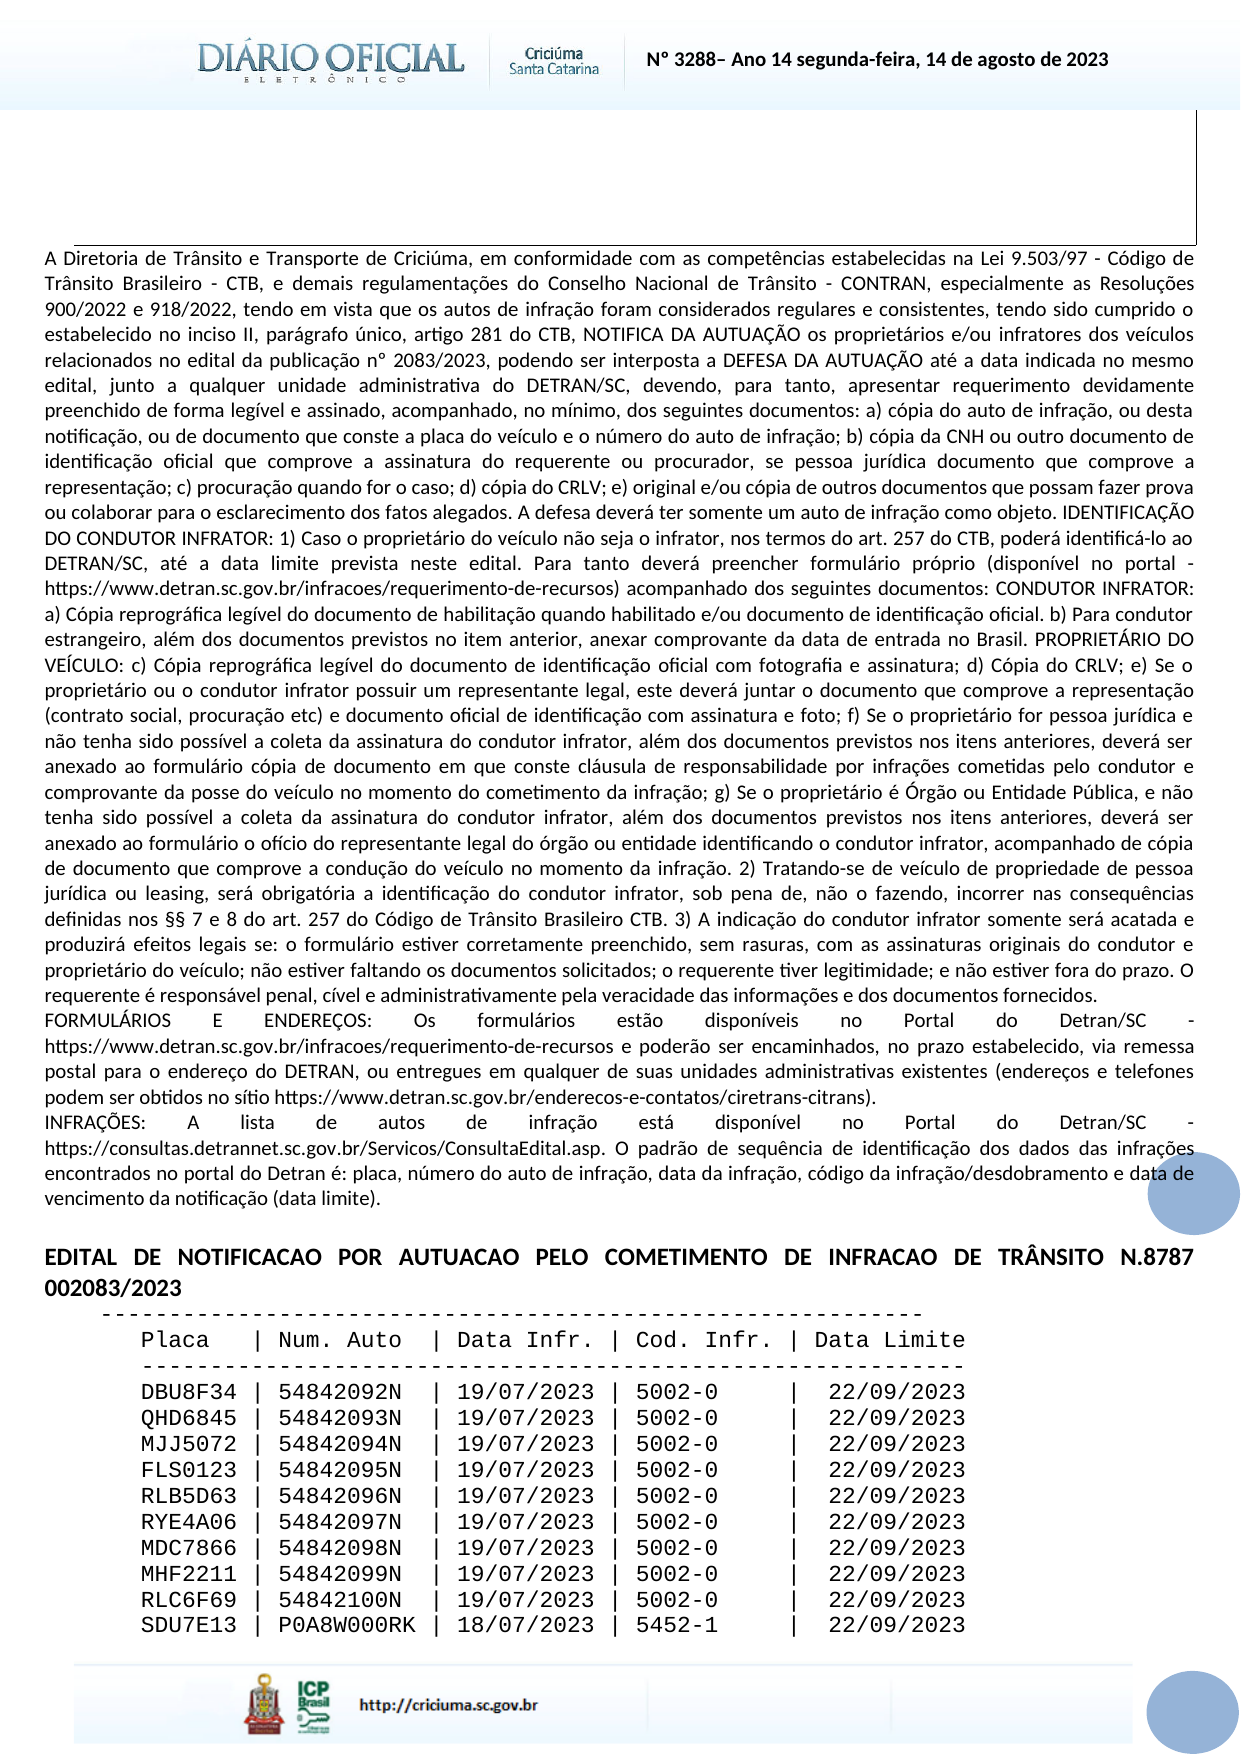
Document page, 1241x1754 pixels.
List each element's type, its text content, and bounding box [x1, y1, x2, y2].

text INFRAÇÕES: A lista de autos de infração está disponível no Portal do Detran/SC - https://consultas.detrannet.sc.gov.br/Servicos/ConsultaEdital.asp. O padrão de sequência de identificação dos dados das infrações encontrados no portal do Detran é: placa, número do auto de infração, data da infração, código da infração/desdobramento e data de vencimento da notificação (data limite). [44, 1109, 1196, 1211]
text ------------------------------------------------------------ [44, 1354, 1196, 1380]
text RLC6F69 | 54842100N | 19/07/2023 | 5002-0 | 22/09/2023 [44, 1588, 1196, 1614]
text MHF2211 | 54842099N | 19/07/2023 | 5002-0 | 22/09/2023 [44, 1562, 1196, 1588]
text A Diretoria de Trânsito e Transporte de Criciúma, em conformidade com as competências estabelecidas na Lei 9.503/97 - Código de Trânsito Brasileiro - CTB, e demais regulamentações do Conselho Nacional de Trânsito - CONTRAN, especialmente as Resoluções 900/2022 e 918/2022, tendo em vista que os autos de infração foram considerados regulares e consistentes, tendo sido cumprido o estabelecido no inciso II, parágrafo único, artigo 281 do CTB, NOTIFICA DA AUTUAÇÃO os proprietários e/ou infratores dos veículos relacionados no edital da publicação nº 2083/2023, podendo ser interposta a DEFESA DA AUTUAÇÃO até a data indicada no mesmo edital, junto a qualquer unidade administrativa do DETRAN/SC, devendo, para tanto, apresentar requerimento devidamente preenchido de forma legível e assinado, acompanhado, no mínimo, dos seguintes documentos: a) cópia do auto de infração, ou desta notificação, ou de documento que conste a placa do veículo e o número do auto de infração; b) cópia da CNH ou outro documento de identificação oficial que comprove a assinatura do requerente ou procurador, se pessoa jurídica documento que comprove a representação; c) procuração quando for o caso; d) cópia do CRLV; e) original e/ou cópia de outros documentos que possam fazer prova ou colaborar para o esclarecimento dos fatos alegados. A defesa deverá ter somente um auto de infração como objeto. IDENTIFICAÇÃO DO CONDUTOR INFRATOR: 1) Caso o proprietário do veículo não seja o infrator, nos termos do art. 257 do CTB, poderá identificá-lo ao DETRAN/SC, até a data limite prevista neste edital. Para tanto deverá preencher formulário próprio (disponível no portal - https://www.detran.sc.gov.br/infracoes/requerimento-de-recursos) acompanhado dos seguintes documentos: CONDUTOR INFRATOR: a) Cópia reprográfica legível do documento de habilitação quando habilitado e/ou documento de identificação oficial. b) Para condutor estrangeiro, além dos documentos previstos no item anterior, anexar comprovante da data de entrada no Brasil. PROPRIETÁRIO DO VEÍCULO: c) Cópia reprográfica legível do documento de identificação oficial com fotografia e assinatura; d) Cópia do CRLV; e) Se o proprietário ou o condutor infrator possuir um representante legal, este deverá juntar o documento que comprove a representação (contrato social, procuração etc) e documento oficial de identificação com assinatura e foto; f) Se o proprietário for pessoa jurídica e não tenha sido possível a coleta da assinatura do condutor infrator, além dos documentos previstos nos itens anteriores, deverá ser anexado ao formulário cópia de documento em que conste cláusula de responsabilidade por infrações cometidas pelo condutor e comprovante da posse do veículo no momento do cometimento da infração; g) Se o proprietário é Órgão ou Entidade Pública, e não tenha sido possível a coleta da assinatura do condutor infrator, além dos documentos previstos nos itens anteriores, deverá ser anexado ao formulário o ofício do representante legal do órgão ou entidade identificando o condutor infrator, acompanhado de cópia de documento que comprove a condução do veículo no momento da infração. 2) Tratando-se de veículo de propriedade de pessoa jurídica ou leasing, será obrigatória a identificação do condutor infrator, sob pena de, não o fazendo, incorrer nas consequências definidas nos §§ 7 e 8 do art. 257 do Código de Trânsito Brasileiro CTB. 3) A indicação do condutor infrator somente será acatada e produzirá efeitos legais se: o formulário estiver corretamente preenchido, sem rasuras, com as assinaturas originais do condutor e proprietário do veículo; não estiver faltando os documentos solicitados; o requerente tiver legitimidade; e não estiver fora do prazo. O requerente é responsável penal, cível e administrativamente pela veracidade das informações e dos documentos fornecidos. [44, 245, 1196, 1008]
text EDITAL DE NOTIFICACAO POR AUTUACAO PELO COMETIMENTO DE INFRACAO DE TRÂNSITO N.8787 002083/2023 [44, 1242, 1196, 1303]
text RYE4A06 | 54842097N | 19/07/2023 | 5002-0 | 22/09/2023 [44, 1510, 1196, 1536]
text MJJ5072 | 54842094N | 19/07/2023 | 5002-0 | 22/09/2023 [44, 1432, 1196, 1458]
text RLB5D63 | 54842096N | 19/07/2023 | 5002-0 | 22/09/2023 [44, 1484, 1196, 1510]
text Placa | Num. Auto | Data Infr. | Cod. Infr. | Data Limite [44, 1328, 1196, 1354]
text QHD6845 | 54842093N | 19/07/2023 | 5002-0 | 22/09/2023 [44, 1406, 1196, 1432]
text FLS0123 | 54842095N | 19/07/2023 | 5002-0 | 22/09/2023 [44, 1458, 1196, 1484]
text MDC7866 | 54842098N | 19/07/2023 | 5002-0 | 22/09/2023 [44, 1536, 1196, 1562]
text FORMULÁRIOS E ENDEREÇOS: Os formulários estão disponíveis no Portal do Detran/SC - https://www.detran.sc.gov.br/infracoes/requerimento-de-recursos e poderão ser encaminhados, no prazo estabelecido, via remessa postal para o endereço do DETRAN, ou entregues em qualquer de suas unidades administrativas existentes (endereços e telefones podem ser obtidos no sítio https://www.detran.sc.gov.br/enderecos-e-contatos/ciretrans-citrans). [44, 1008, 1196, 1109]
text ------------------------------------------------------------ [44, 1303, 1196, 1328]
text DBU8F34 | 54842092N | 19/07/2023 | 5002-0 | 22/09/2023 [44, 1380, 1196, 1406]
text SDU7E13 | P0A8W000RK | 18/07/2023 | 5452-1 | 22/09/2023 [44, 1614, 1196, 1640]
